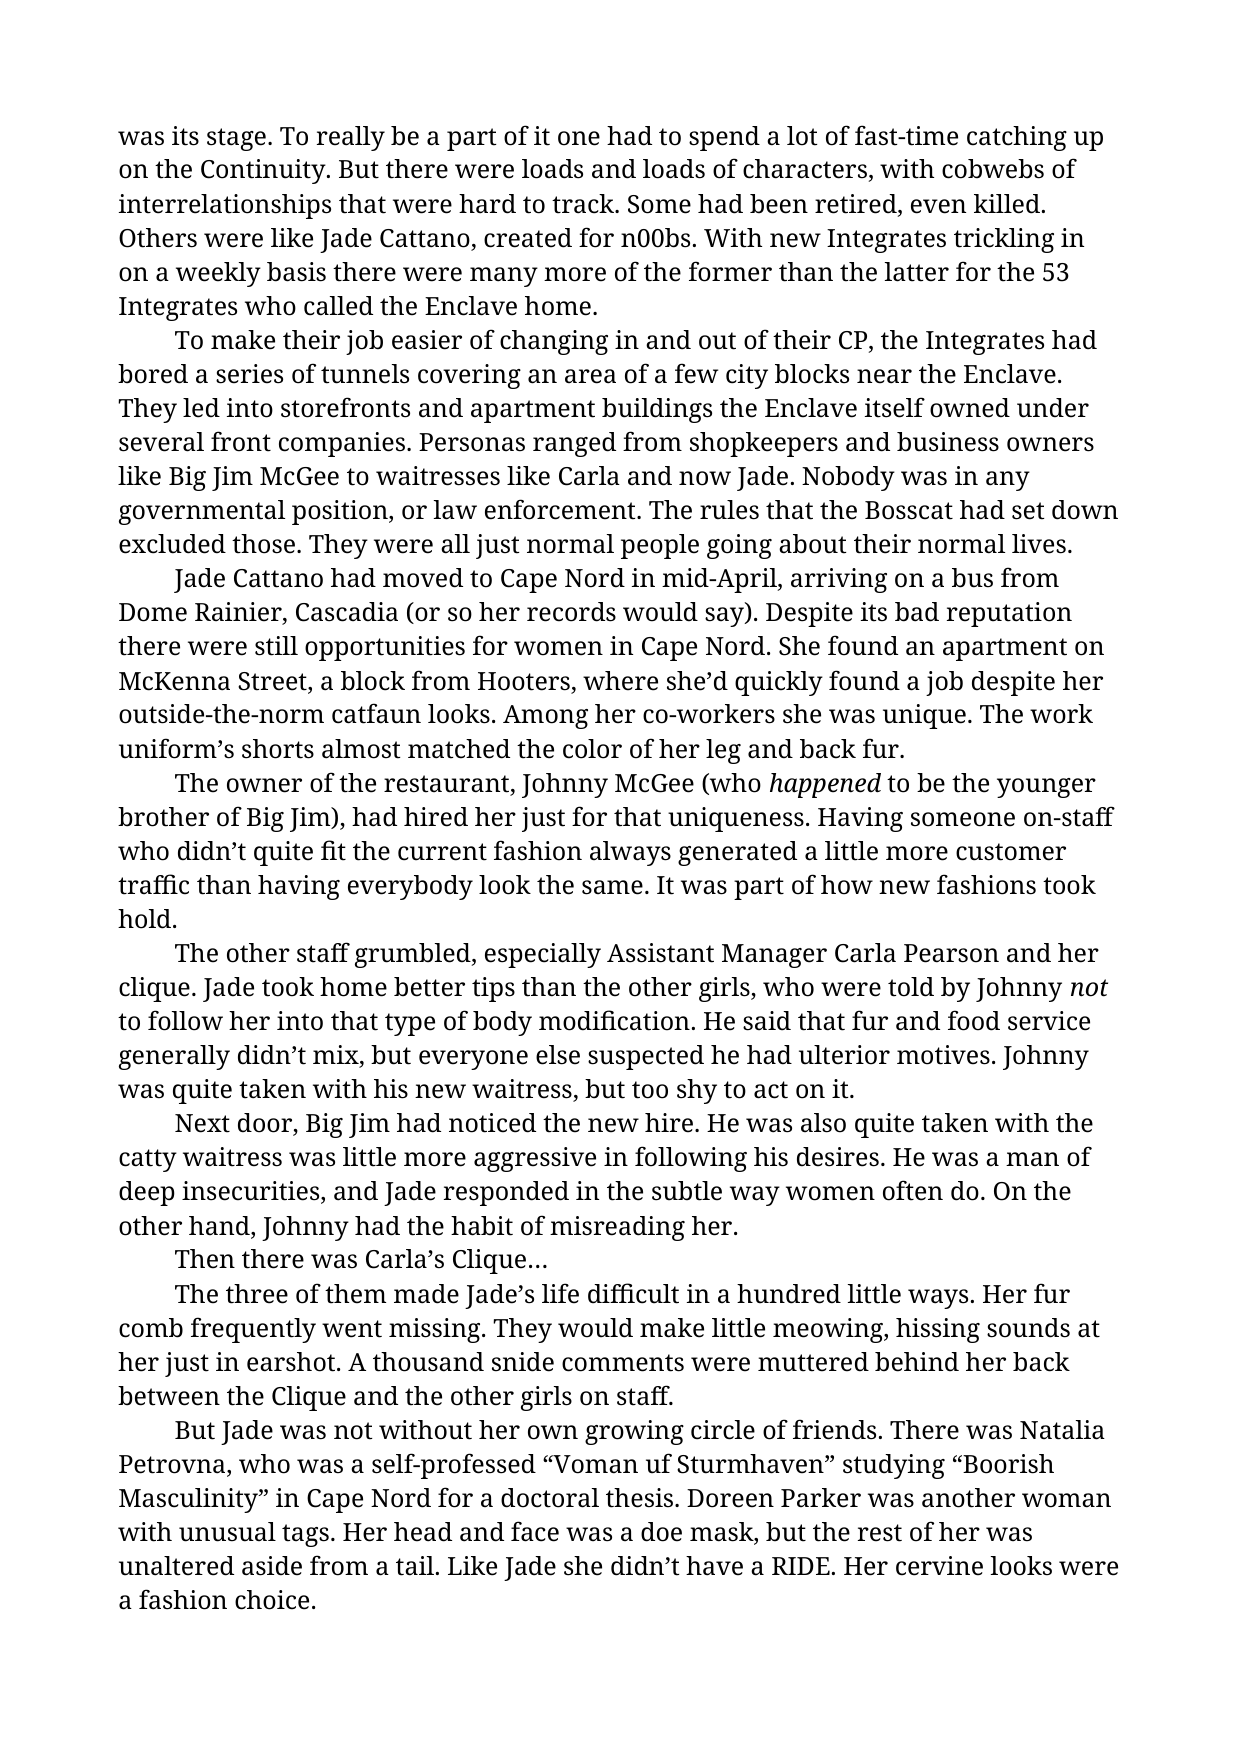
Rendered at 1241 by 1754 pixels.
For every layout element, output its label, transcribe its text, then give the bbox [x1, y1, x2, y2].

text The owner of the restaurant, Johnny McGee (who happened to be the younger brother of Big Jim), had hired her just for that uniqueness. Having someone on-staff who didn’t quite fit the current fashion always generated a little more customer traffic than having everybody look the same. It was part of how new fashions took hold. [118, 765, 1122, 936]
text To make their job easier of changing in and out of their CP, the Integrates had bored a series of tunnels covering an area of a few city blocks near the Enclave. They led into storefronts and apartment buildings the Enclave itself owned under several front companies. Personas ranged from shopkeepers and business owners like Big Jim McGee to waitresses like Carla and now Jade. Nobody was in any governmental position, or law enforcement. The rules that the Bosscat had set down excluded those. They were all just normal people going about their normal lives. [118, 322, 1122, 561]
text Next door, Big Jim had noticed the new hire. He was also quite taken with the catty waitress was little more aggressive in following his desires. He was a man of deep insecurities, and Jade responded in the subtle way women often do. On the other hand, Johnny had the habit of misreading her. [118, 1106, 1122, 1242]
text But Jade was not without her own growing circle of friends. There was Natalia Petrovna, who was a self-professed “Voman uf Sturmhaven” studying “Boorish Masculinity” in Cape Nord for a doctoral thesis. Doreen Parker was another woman with unusual tags. Her head and face was a doe mask, but the rest of her was unaltered aside from a tail. Like Jade she didn’t have a RIDE. Her cervine looks were a fashion choice. [118, 1412, 1122, 1617]
text was its stage. To really be a part of it one had to spend a lot of fast-time catching up on the Continuity. But there were loads and loads of characters, with cobwebs of interrelationships that were hard to track. Some had been retired, even killed. Others were like Jade Cattano, created for n00bs. With new Integrates trickling in on a weekly basis there were many more of the former than the latter for the 53 Integrates who called the Enclave home. [118, 118, 1122, 322]
text The three of them made Jade’s life difficult in a hundred little ways. Her fur comb frequently went missing. They would make little meowing, hissing sounds at her just in earshot. A thousand snide comments were muttered behind her back between the Clique and the other girls on staff. [118, 1276, 1122, 1412]
text Then there was Carla’s Clique… [118, 1242, 1122, 1276]
text The other staff grumbled, especially Assistant Manager Carla Pearson and her clique. Jade took home better tips than the other girls, who were told by Johnny not to follow her into that type of body modification. He said that fur and food service generally didn’t mix, but everyone else suspected he had ulterior motives. Johnny was quite taken with his new waitress, but too shy to act on it. [118, 936, 1122, 1106]
text Jade Cattano had moved to Cape Nord in mid-April, arriving on a bus from Dome Rainier, Cascadia (or so her records would say). Despite its bad reputation there were still opportunities for women in Cape Nord. She found an apartment on McKenna Street, a block from Hooters, where she’d quickly found a job despite her outside-the-norm catfaun looks. Among her co-workers she was unique. The work uniform’s shorts almost matched the color of her leg and back fur. [118, 561, 1122, 765]
